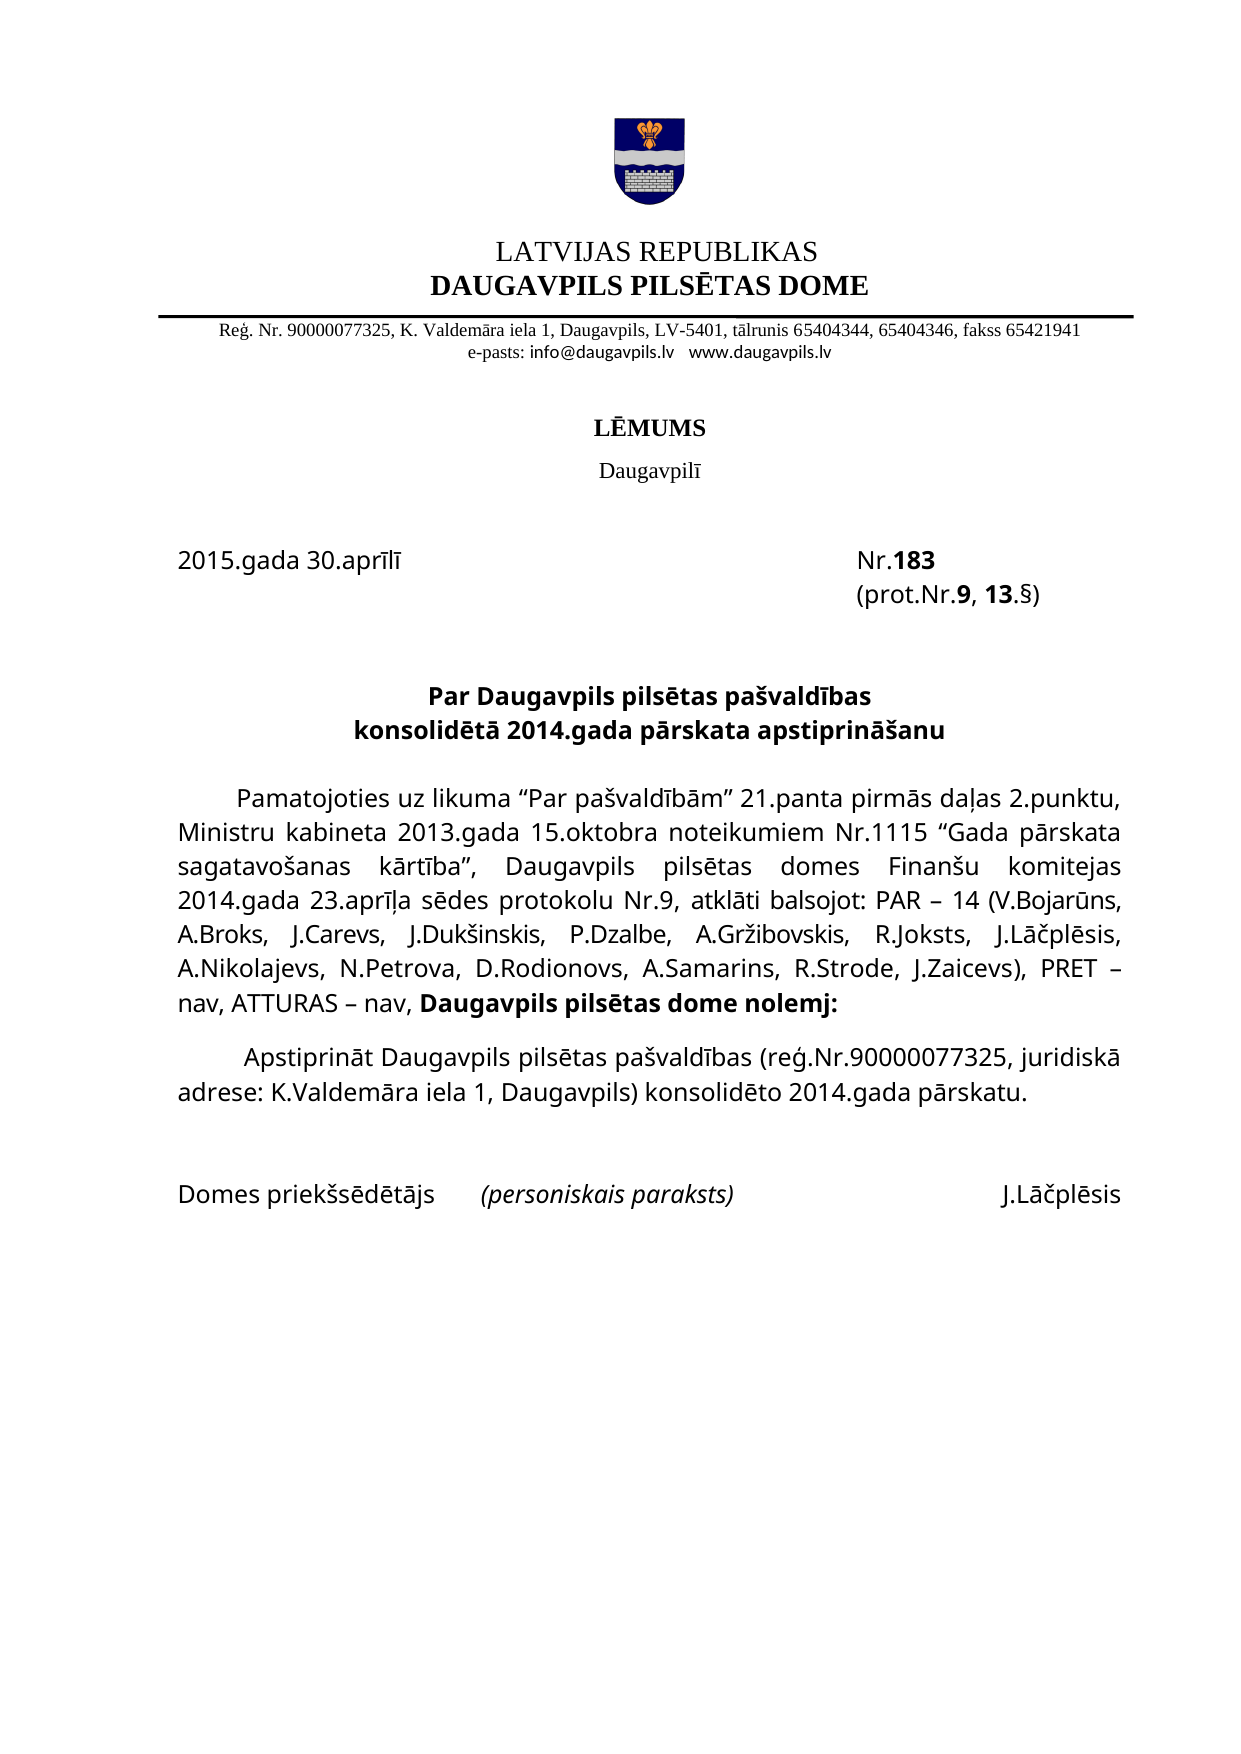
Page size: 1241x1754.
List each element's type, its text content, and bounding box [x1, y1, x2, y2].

text Domes priekšsēdētājs (personiskais paraksts) J.Lāčplēsis [177, 1176, 1122, 1210]
text Apstiprināt Daugavpils pilsētas pašvaldības (reģ.Nr.90000077325, juridiskā adrese: K.Valdemāra iela 1, Daugavpils) konsolidēto 2014.gada pārskatu. [177, 1040, 1122, 1108]
text Daugavpilī [177, 457, 1122, 484]
text 2015.gada 30.aprīlī Nr.183 [177, 542, 1122, 576]
text (prot.Nr.9, 13.§) [177, 576, 1122, 611]
text Reģ. Nr. 90000077325, K. Valdemāra iela 1, Daugavpils, LV-5401, tālrunis 65404344, 65404346, fakss 65421941 [177, 319, 1122, 340]
text Pamatojoties uz likuma “Par pašvaldībām” 21.panta pirmās daļas 2.punktu, Ministru kabineta 2013.gada 15.oktobra noteikumiem Nr.1115 “Gada pārskata sagatavošanas kārtība”, Daugavpils pilsētas domes Finanšu komitejas 2014.gada 23.aprīļa sēdes protokolu Nr.9, atklāti balsojot: PAR – 14 (V.Bojarūns, A.Broks, J.Carevs, J.Dukšinskis, P.Dzalbe, A.Gržibovskis, R.Joksts, J.Lāčplēsis, A.Nikolajevs, N.Petrova, D.Rodionovs, A.Samarins, R.Strode, J.Zaicevs), PRET – nav, ATTURAS – nav, Daugavpils pilsētas dome nolemj: [177, 781, 1122, 1019]
text [177, 301, 1122, 315]
subtitle Par Daugavpils pilsētas pašvaldības [177, 679, 1122, 713]
title DAUGAVPILS PILSĒTAS DOME [177, 268, 1122, 301]
text LĒMUMS [177, 413, 1122, 442]
text e-pasts: info@daugavpils.lv www.daugavpils.lv [177, 340, 1122, 363]
title LATVIJAS REPUBLIKAS [177, 234, 1122, 268]
subtitle konsolidētā 2014.gada pārskata apstiprināšanu [177, 713, 1122, 747]
